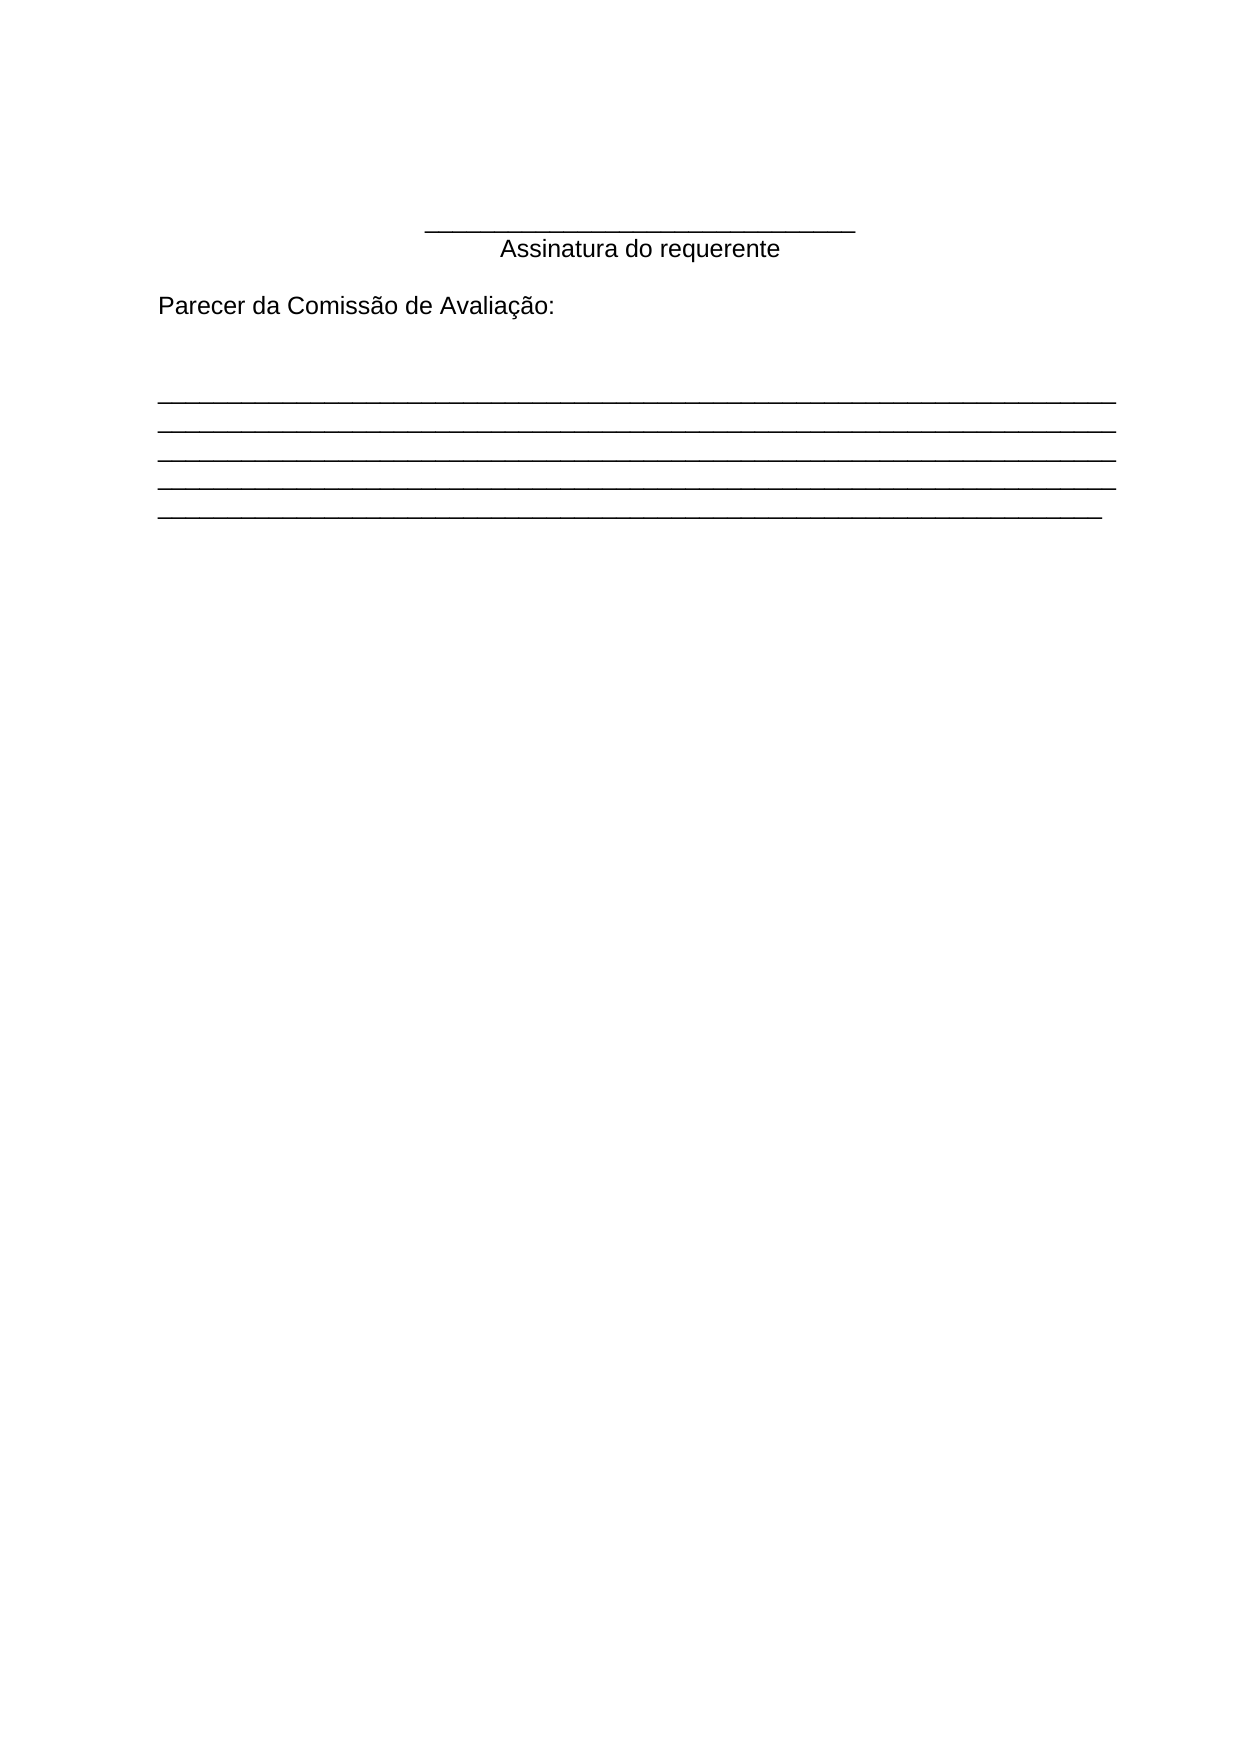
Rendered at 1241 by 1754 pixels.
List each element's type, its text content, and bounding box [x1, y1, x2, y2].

text _______________________________ [158, 205, 1123, 234]
text ________________________________________________________________________________________________________________________________________________________________________________________________________________________________________________________________________________________________________________________________________________________ [158, 376, 1123, 520]
text Parecer da Comissão de Avaliação: [158, 291, 1123, 320]
text Assinatura do requerente [158, 234, 1123, 263]
